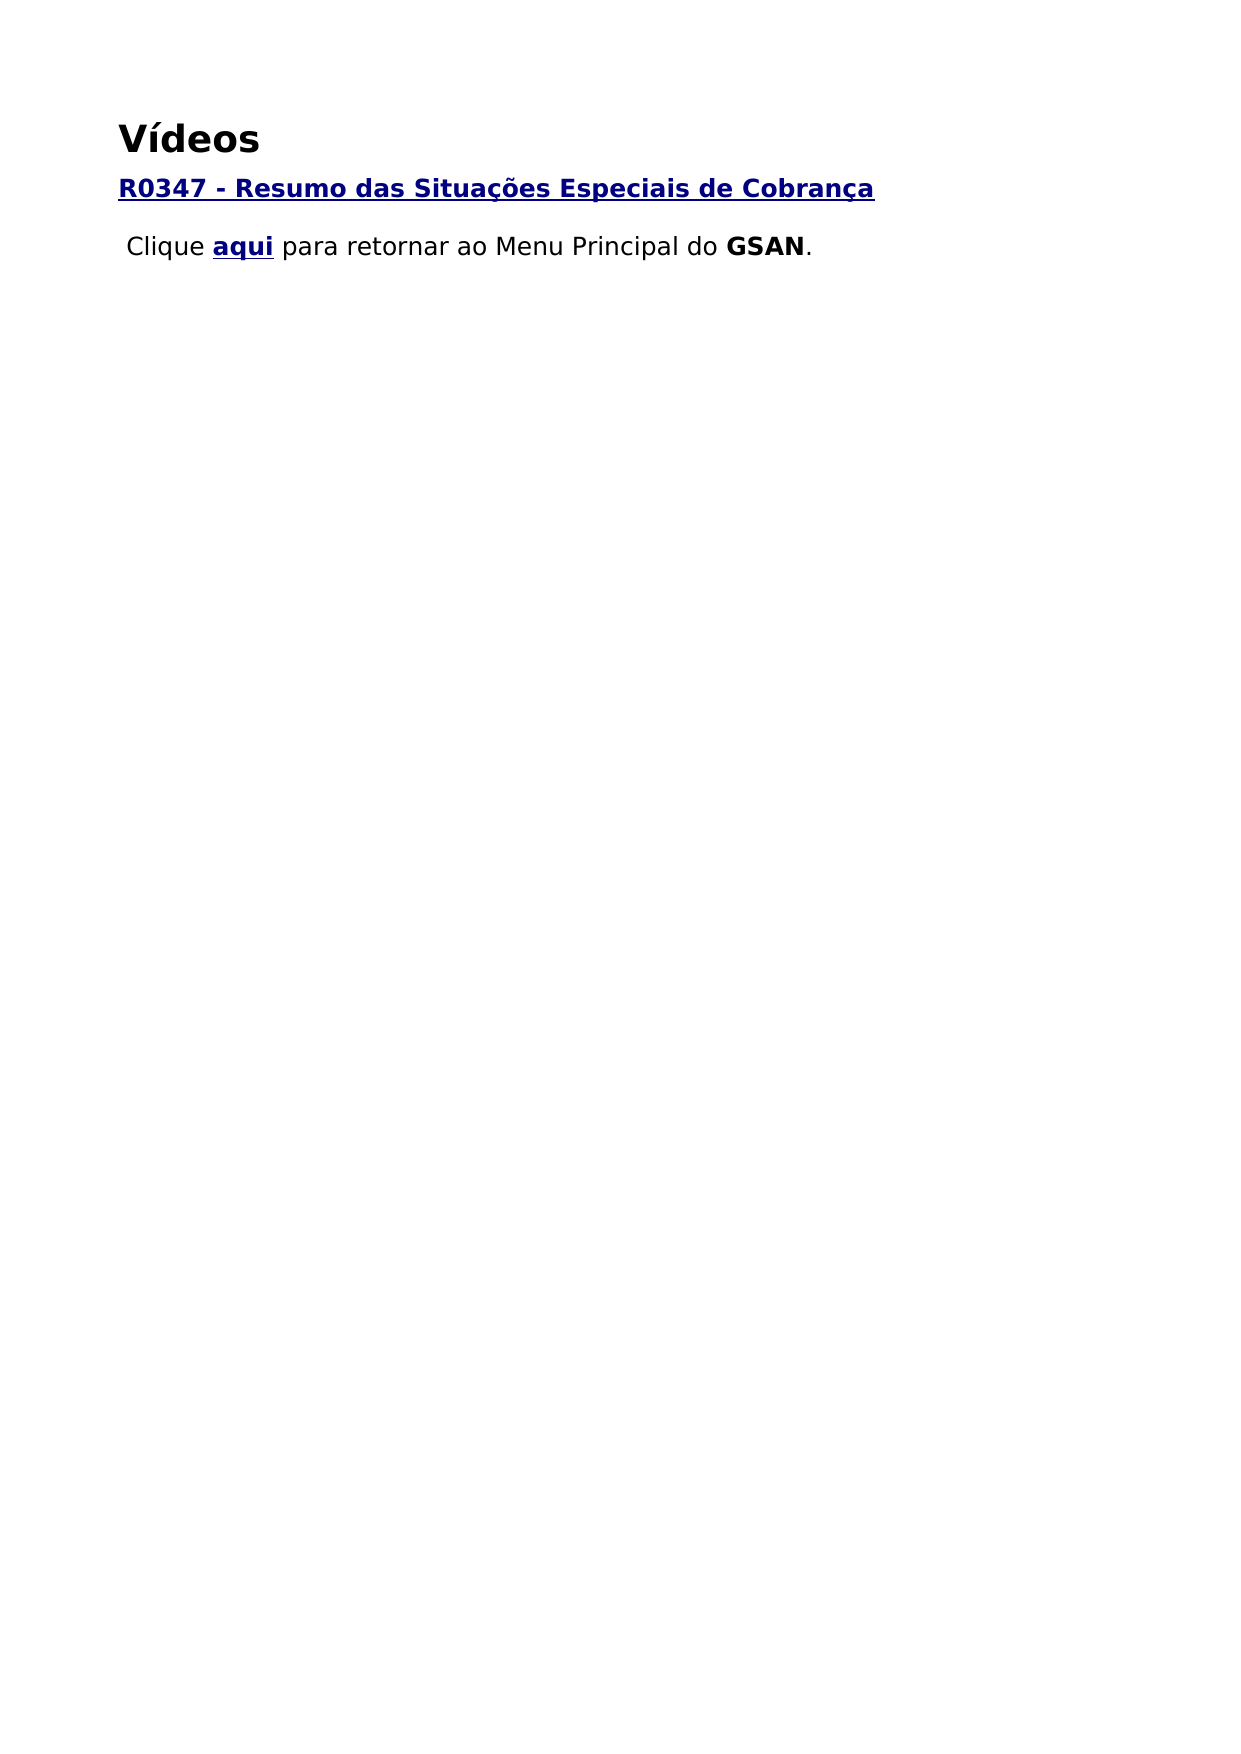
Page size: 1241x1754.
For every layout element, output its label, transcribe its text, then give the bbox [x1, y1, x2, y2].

text R0347 - Resumo das Situações Especiais de Cobrança Clique aqui para retornar ao Menu Principal do GSAN. [118, 174, 1122, 262]
subtitle Vídeos [118, 118, 1122, 162]
